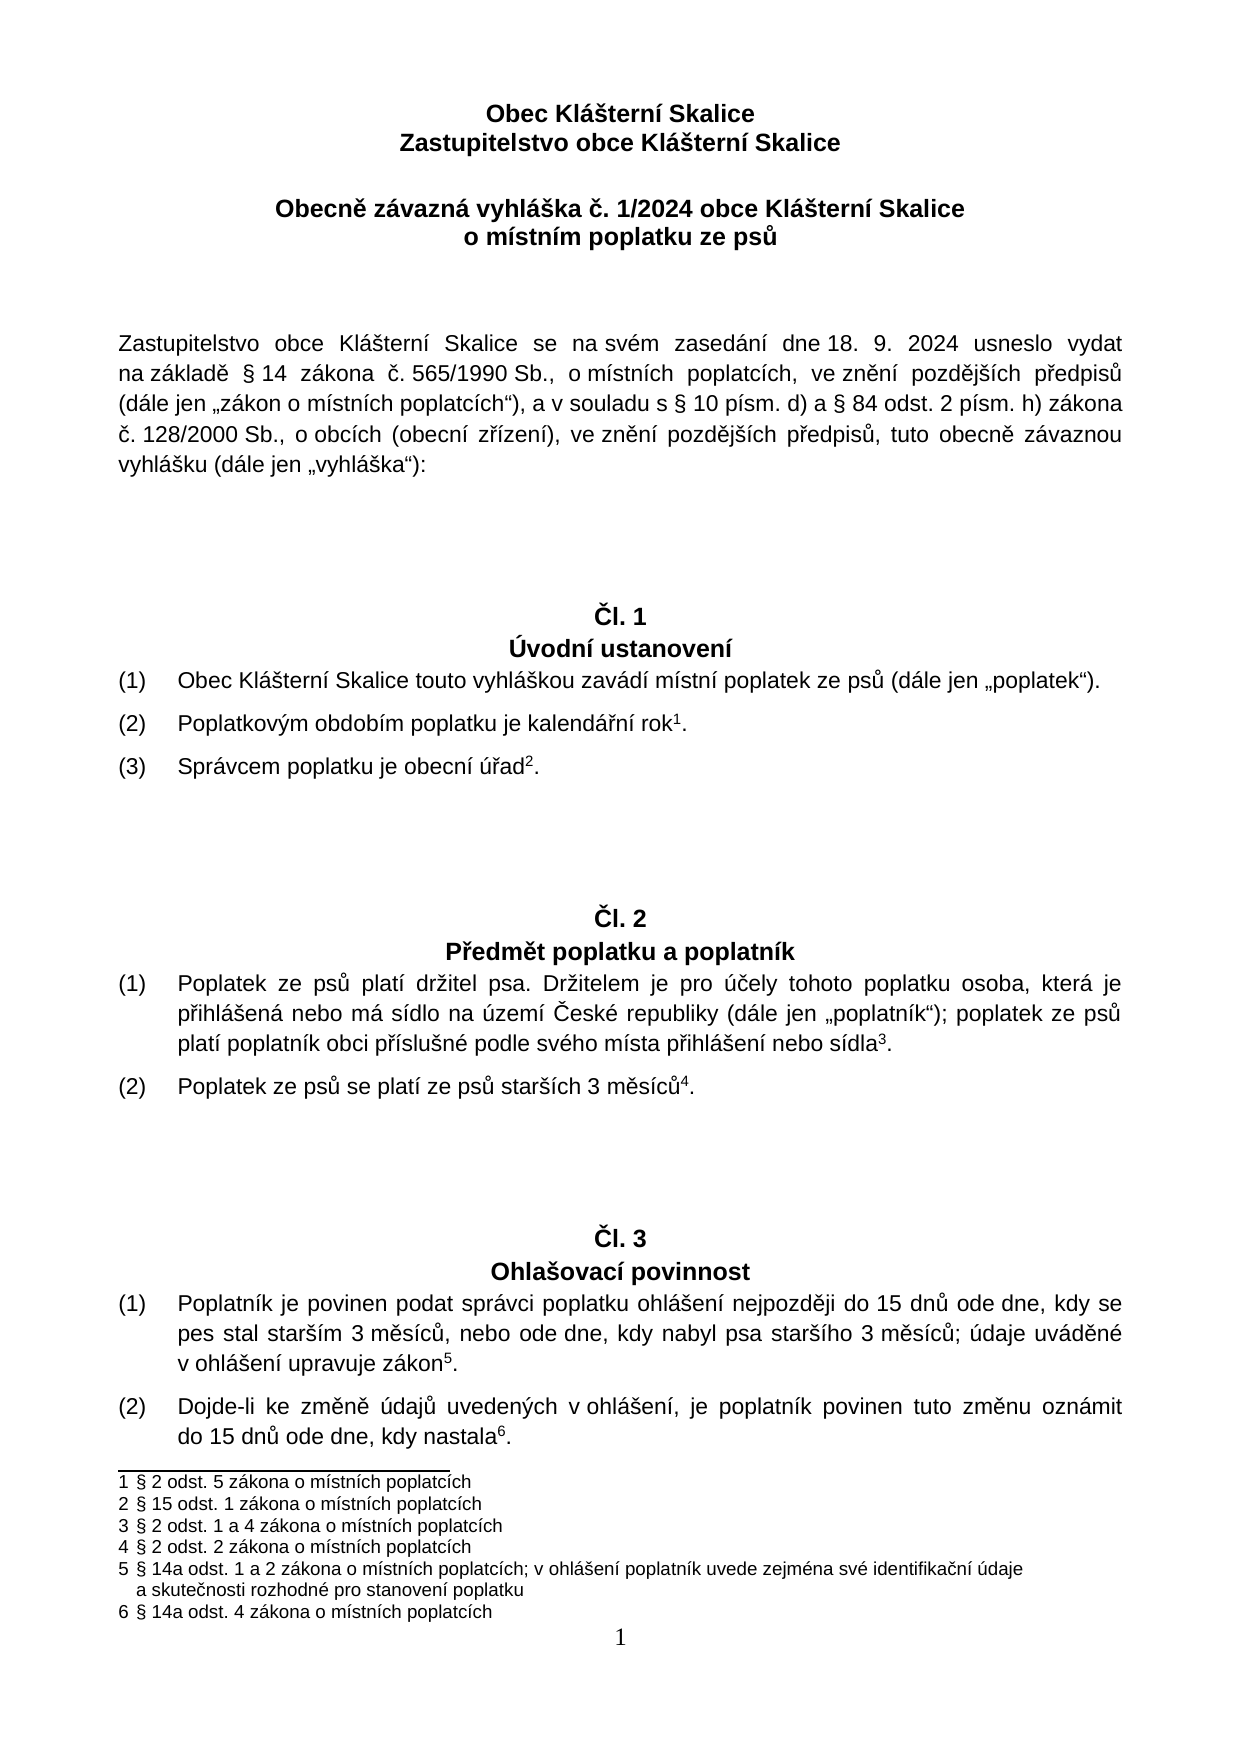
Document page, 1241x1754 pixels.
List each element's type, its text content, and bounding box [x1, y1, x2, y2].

subtitle Čl. 1 Úvodní ustanovení [118, 601, 1122, 663]
list § 15 odst. 1 zákona o místních poplatcích [118, 1493, 1122, 1514]
list Správcem poplatku je obecní úřad. [118, 753, 1122, 779]
list § 14a odst. 4 zákona o místních poplatcích [118, 1601, 1122, 1622]
list § 2 odst. 2 zákona o místních poplatcích [118, 1536, 1122, 1558]
list § 14a odst. 1 a 2 zákona o místních poplatcích; v ohlášení poplatník uvede zejména své identifikační údaje a skutečnosti rozhodné pro stanovení poplatku [118, 1558, 1122, 1601]
subtitle Obecně závazná vyhláška č. 1/2024 obce Klášterní Skalice o místním poplatku ze psů [118, 193, 1122, 251]
list Obec Klášterní Skalice touto vyhláškou zavádí místní poplatek ze psů (dále jen „poplatek“). [118, 667, 1122, 694]
subtitle Čl. 3 Ohlašovací povinnost [118, 1223, 1122, 1285]
text Obec Klášterní Skalice Zastupitelstvo obce Klášterní Skalice [118, 99, 1122, 156]
list Dojde-li ke změně údajů uvedených v ohlášení, je poplatník povinen tuto změnu oznámit do 15 dnů ode dne, kdy nastala. [118, 1393, 1122, 1449]
text Zastupitelstvo obce Klášterní Skalice se na svém zasedání dne 18. 9. 2024 usneslo vydat na základě § 14 zákona č. 565/1990 Sb., o místních poplatcích, ve znění pozdějších předpisů (dále jen „zákon o místních poplatcích“), a v souladu s § 10 písm. d) a § 84 odst. 2 písm. h) zákona č. 128/2000 Sb., o obcích (obecní zřízení), ve znění pozdějších předpisů, tuto obecně závaznou vyhlášku (dále jen „vyhláška“): [118, 330, 1122, 477]
list § 2 odst. 1 a 4 zákona o místních poplatcích [118, 1514, 1122, 1536]
list Poplatkovým obdobím poplatku je kalendářní rok. [118, 710, 1122, 737]
list § 2 odst. 5 zákona o místních poplatcích [118, 1471, 1122, 1493]
list Poplatek ze psů platí držitel psa. Držitelem je pro účely tohoto poplatku osoba, která je přihlášená nebo má sídlo na území České republiky (dále jen „poplatník“); poplatek ze psů platí poplatník obci příslušné podle svého místa přihlášení nebo sídla. [118, 970, 1122, 1056]
list Poplatník je povinen podat správci poplatku ohlášení nejpozději do 15 dnů ode dne, kdy se pes stal starším 3 měsíců, nebo ode dne, kdy nabyl psa staršího 3 měsíců; údaje uváděné v ohlášení upravuje zákon. [118, 1289, 1122, 1376]
subtitle Čl. 2 Předmět poplatku a poplatník [118, 904, 1122, 965]
list Poplatek ze psů se platí ze psů starších 3 měsíců. [118, 1073, 1122, 1099]
